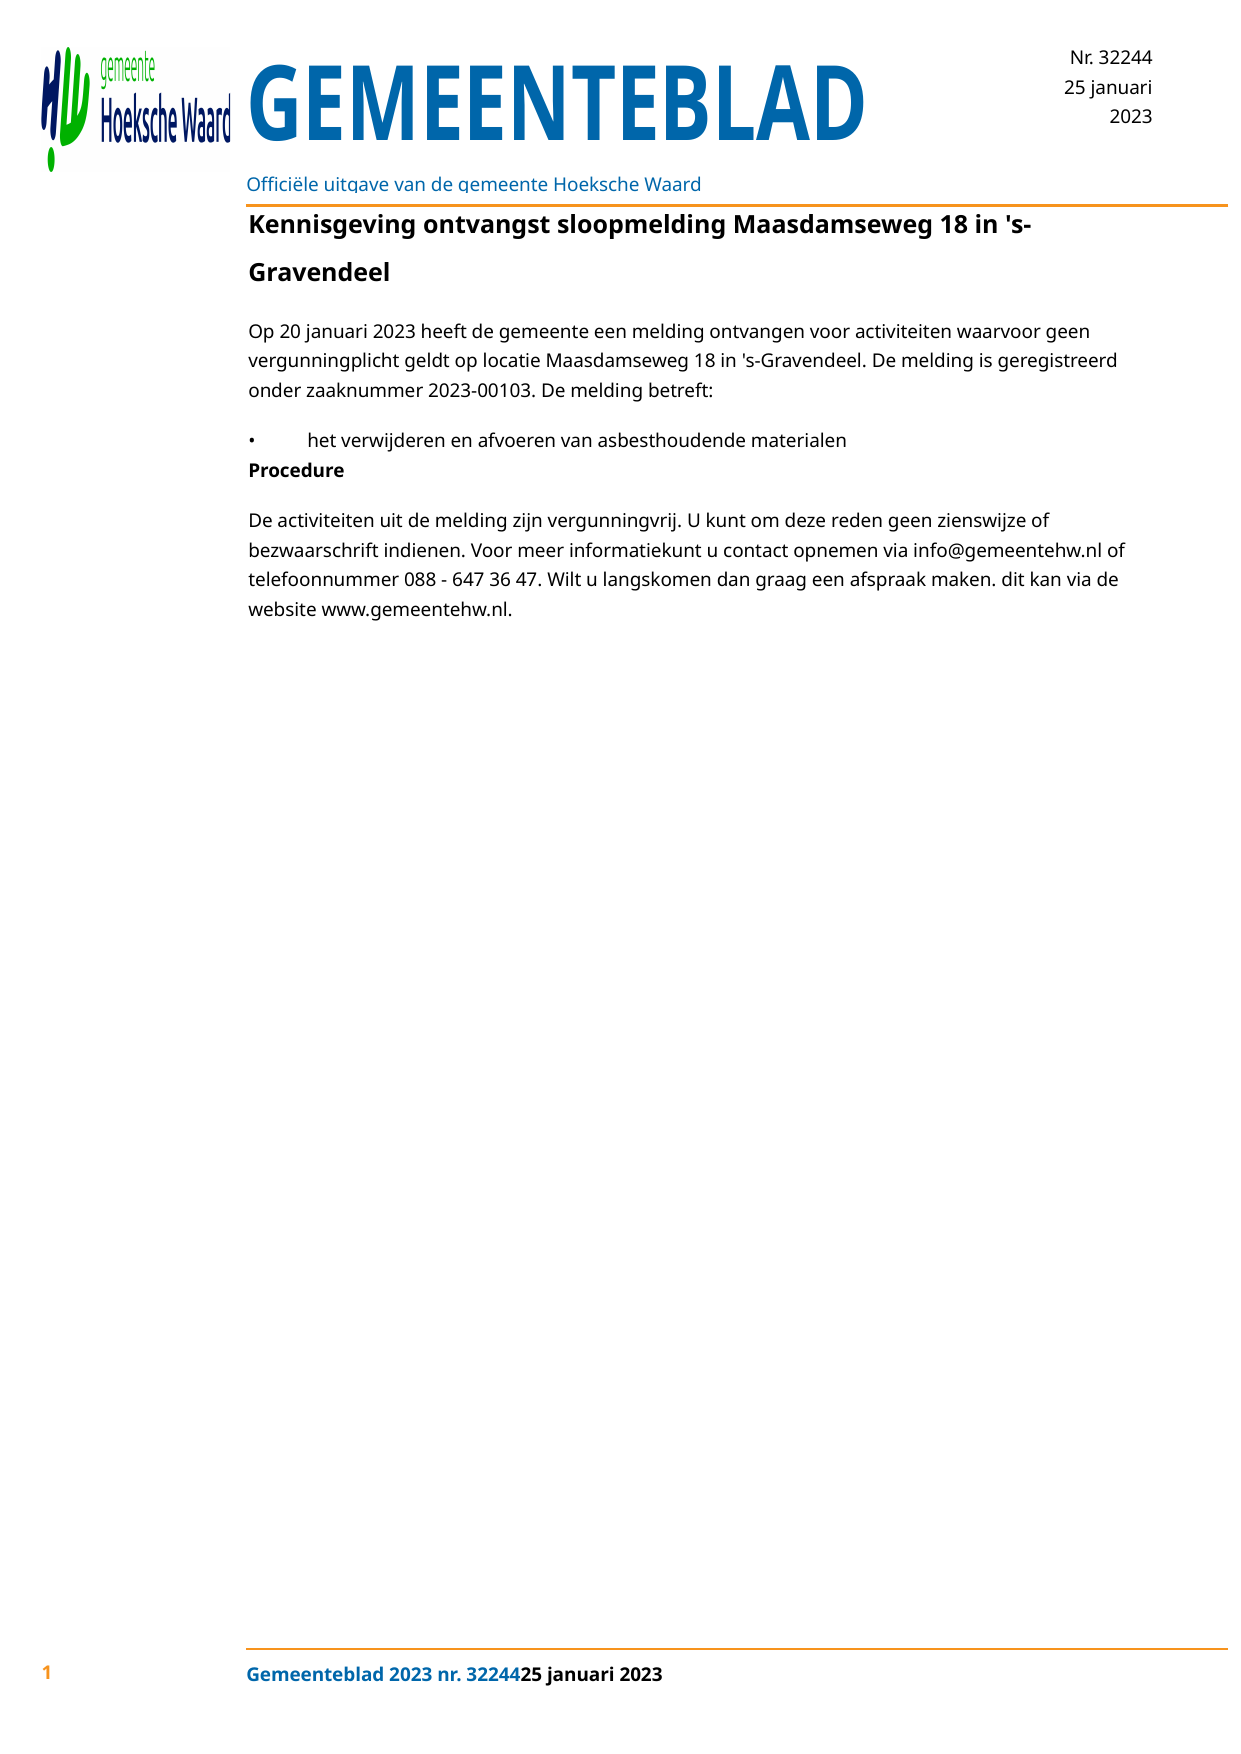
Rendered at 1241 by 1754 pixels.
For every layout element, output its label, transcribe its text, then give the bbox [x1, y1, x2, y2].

list het verwijderen en afvoeren van asbesthoudende materialen [248, 427, 1152, 453]
text Procedure [248, 457, 1152, 483]
picture [41, 47, 231, 172]
text Op 20 januari 2023 heeft de gemeente een melding ontvangen voor activiteiten waarvoor geen vergunningplicht geldt op locatie Maasdamseweg 18 in 's-Gravendeel. De melding is geregistreerd onder zaaknummer 2023-00103. De melding betreft: [248, 318, 1152, 403]
text De activiteiten uit de melding zijn vergunningvrij. U kunt om deze reden geen zienswijze of bezwaarschrift indienen. Voor meer informatiekunt u contact opnemen via info@gemeentehw.nl of telefoonnummer 088 - 647 36 47. Wilt u langskomen dan graag een afspraak maken. dit kan via de website www.gemeentehw.nl. [248, 507, 1152, 622]
text Kennisgeving ontvangst sloopmelding Maasdamseweg 18 in 's-Gravendeel [248, 207, 1152, 288]
